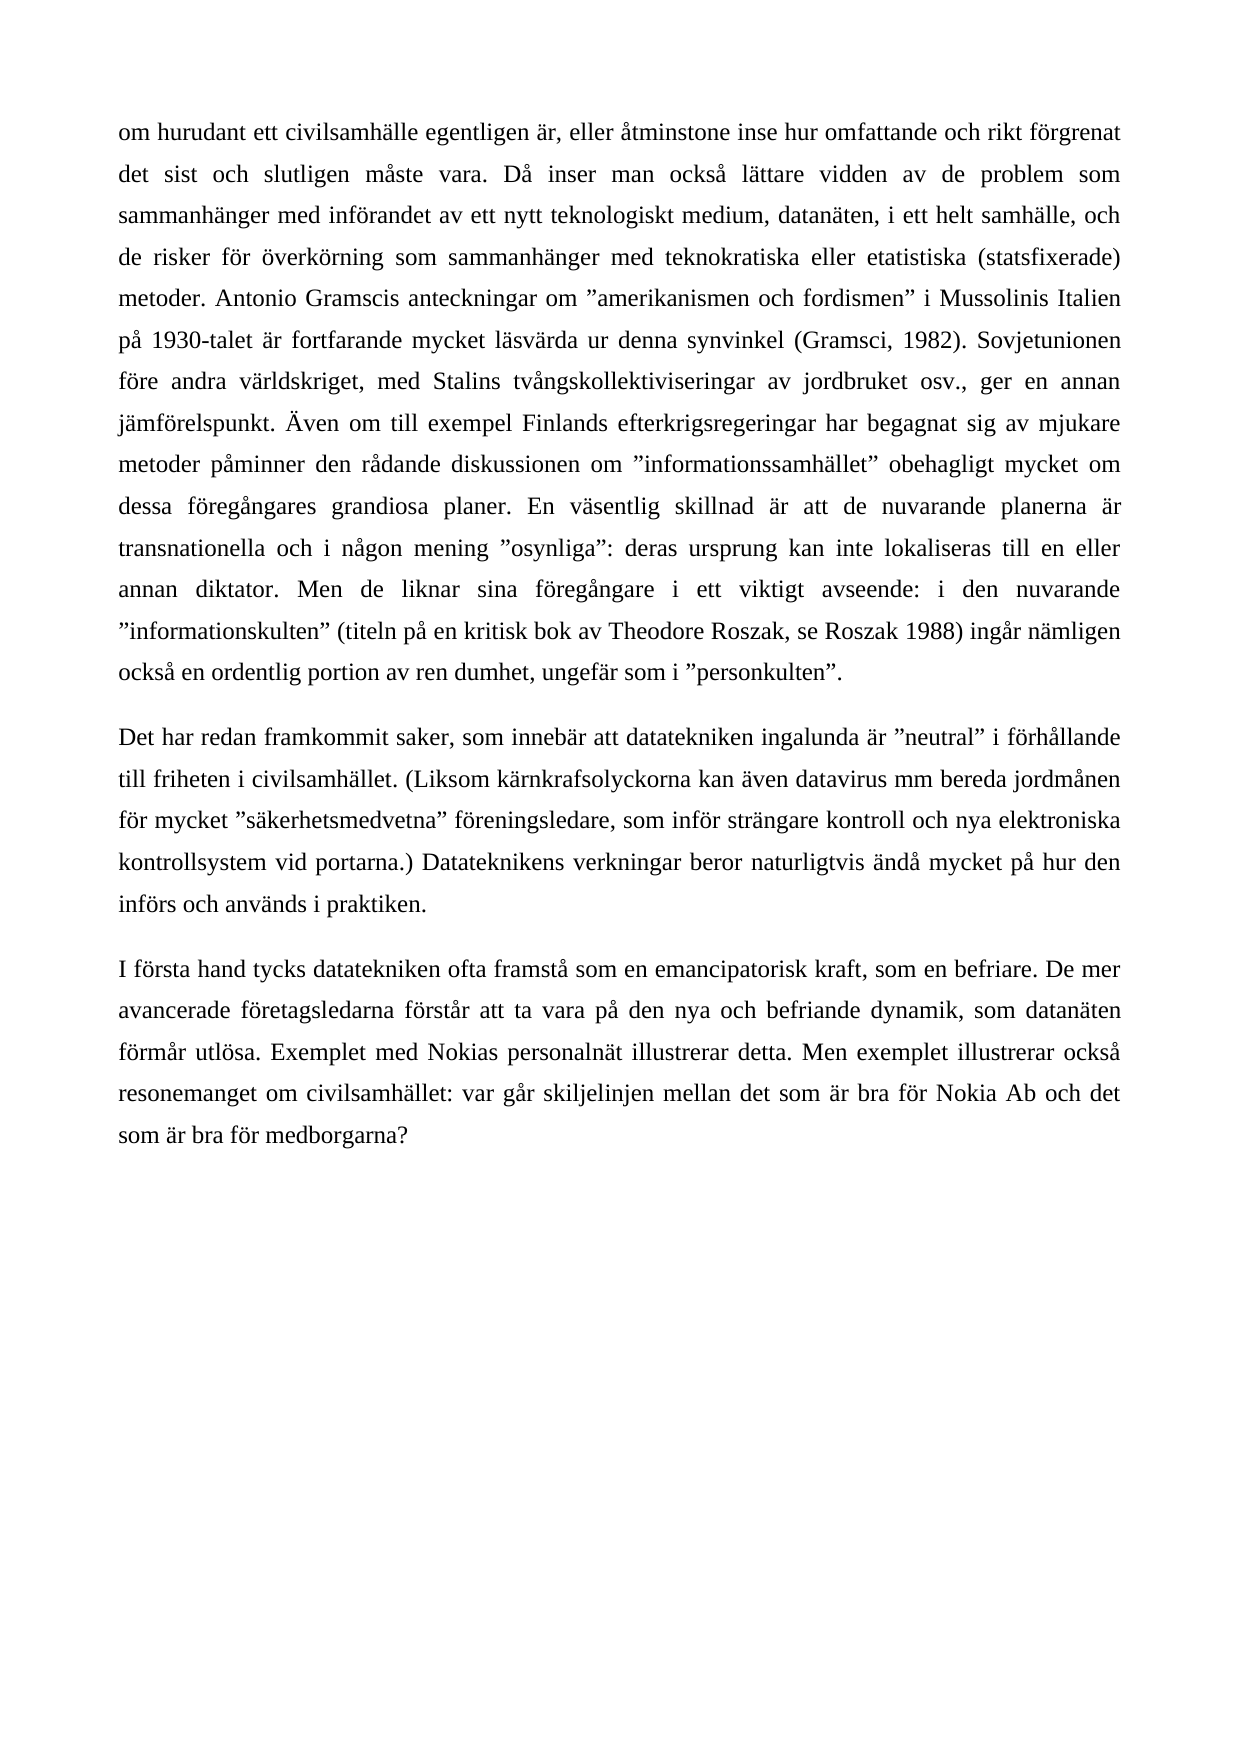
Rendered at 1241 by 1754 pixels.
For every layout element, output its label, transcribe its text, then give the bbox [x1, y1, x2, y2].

text om hurudant ett civilsamhälle egentligen är, eller åtminstone inse hur omfattande och rikt förgrenat det sist och slutligen måste vara. Då inser man också lättare vidden av de problem som sammanhänger med införandet av ett nytt teknologiskt medium, datanäten, i ett helt samhälle, och de risker för överkörning som sammanhänger med teknokratiska eller etatistiska (statsfixerade) metoder. Antonio Gramscis anteckningar om ”amerikanismen och fordismen” i Mussolinis Italien på 1930-talet är fortfarande mycket läsvärda ur denna synvinkel (Gramsci, 1982). Sovjetunionen före andra världskriget, med Stalins tvångskollektiviseringar av jordbruket osv., ger en annan jämförelspunkt. Även om till exempel Finlands efterkrigsregeringar har begagnat sig av mjukare metoder påminner den rådande diskussionen om ”informationssamhället” obehagligt mycket om dessa föregångares grandiosa planer. En väsentlig skillnad är att de nuvarande planerna är transnationella och i någon mening ”osynliga”: deras ursprung kan inte lokaliseras till en eller annan diktator. Men de liknar sina föregångare i ett viktigt avseende: i den nuvarande ”informationskulten” (titeln på en kritisk bok av Theodore Roszak, se Roszak 1988) ingår nämligen också en ordentlig portion av ren dumhet, ungefär som i ”personkulten”. [118, 118, 1122, 686]
text I första hand tycks datatekniken ofta framstå som en emancipatorisk kraft, som en befriare. De mer avancerade företagsledarna förstår att ta vara på den nya och befriande dynamik, som datanäten förmår utlösa. Exemplet med Nokias personalnät illustrerar detta. Men exemplet illustrerar också resonemanget om civilsamhället: var går skiljelinjen mellan det som är bra för Nokia Ab och det som är bra för medborgarna? [118, 955, 1122, 1149]
text Det har redan framkommit saker, som innebär att datatekniken ingalunda är ”neutral” i förhållande till friheten i civilsamhället. (Liksom kärnkrafsolyckorna kan även datavirus mm bereda jordmånen för mycket ”säkerhetsmedvetna” föreningsledare, som inför strängare kontroll och nya elektroniska kontrollsystem vid portarna.) Datateknikens verkningar beror naturligtvis ändå mycket på hur den införs och används i praktiken. [118, 723, 1122, 917]
